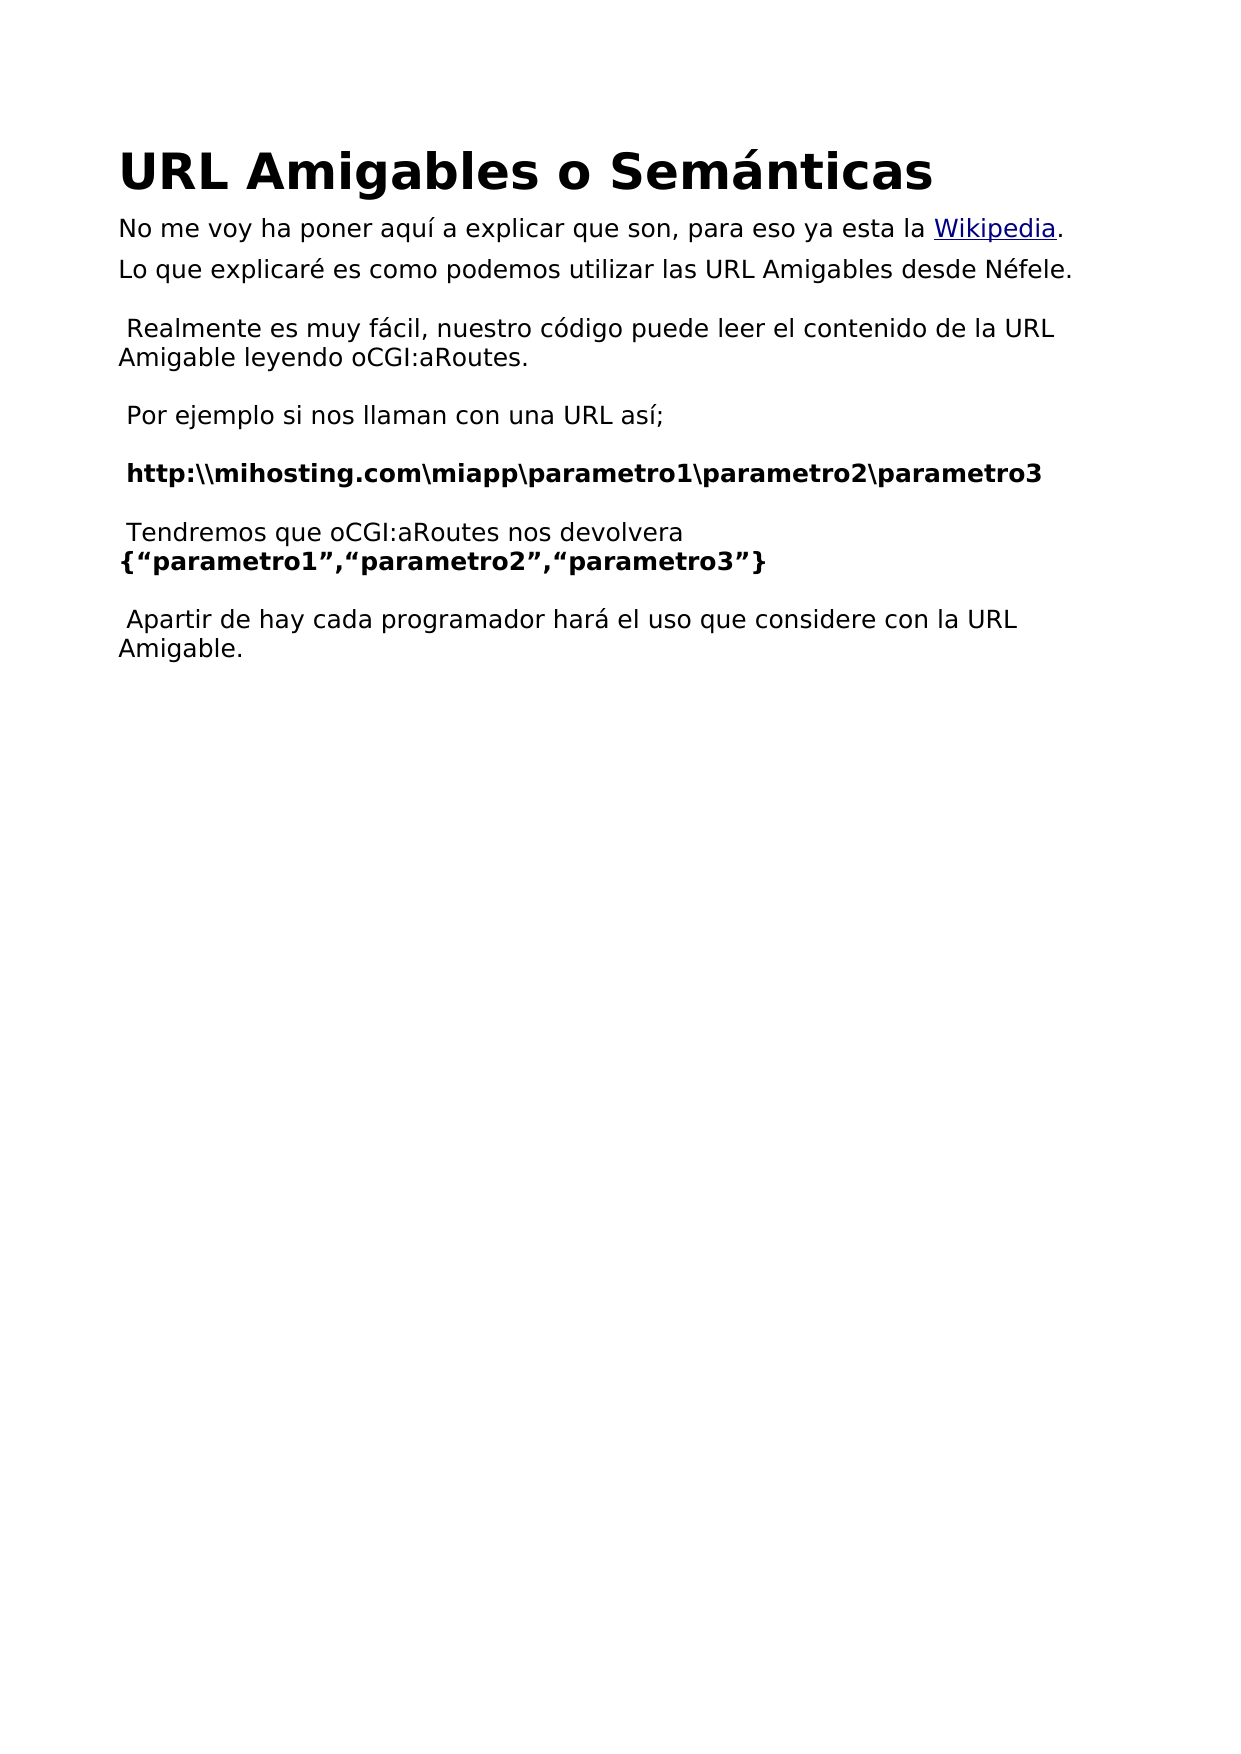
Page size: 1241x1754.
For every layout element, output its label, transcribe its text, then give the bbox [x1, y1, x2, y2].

text No me voy ha poner aquí a explicar que son, para eso ya esta la Wikipedia. [118, 214, 1122, 243]
text Lo que explicaré es como podemos utilizar las URL Amigables desde Néfele. Realmente es muy fácil, nuestro código puede leer el contenido de la URL Amigable leyendo oCGI:aRoutes. Por ejemplo si nos llaman con una URL así; http:\\mihosting.com\miapp\parametro1\parametro2\parametro3 Tendremos que oCGI:aRoutes nos devolvera {“parametro1”,“parametro2”,“parametro3”} Apartir de hay cada programador hará el uso que considere con la URL Amigable. [118, 256, 1122, 664]
subtitle URL Amigables o Semánticas [118, 143, 1122, 201]
